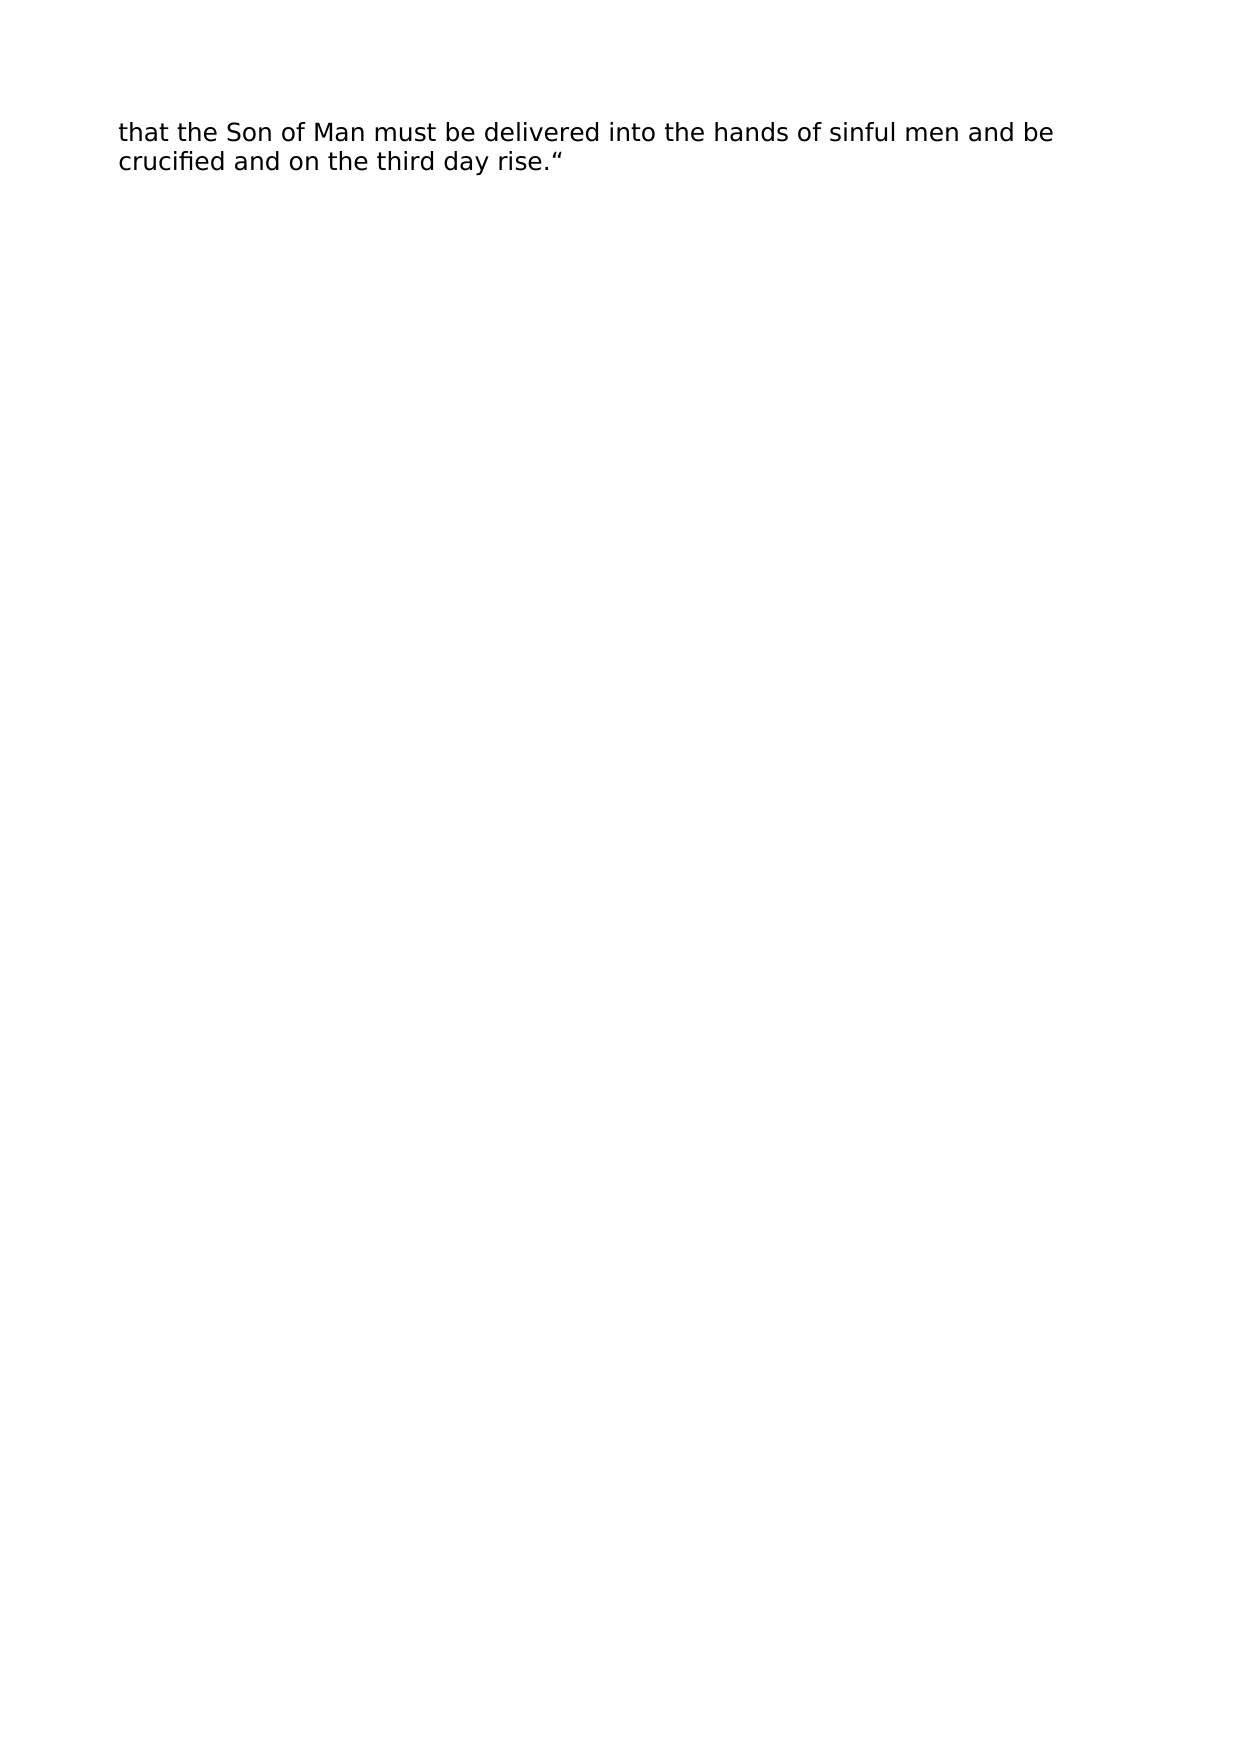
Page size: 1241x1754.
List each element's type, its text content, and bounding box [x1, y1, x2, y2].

text that the Son of Man must be delivered into the hands of sinful men and be crucified and on the third day rise.“ [118, 118, 1122, 176]
